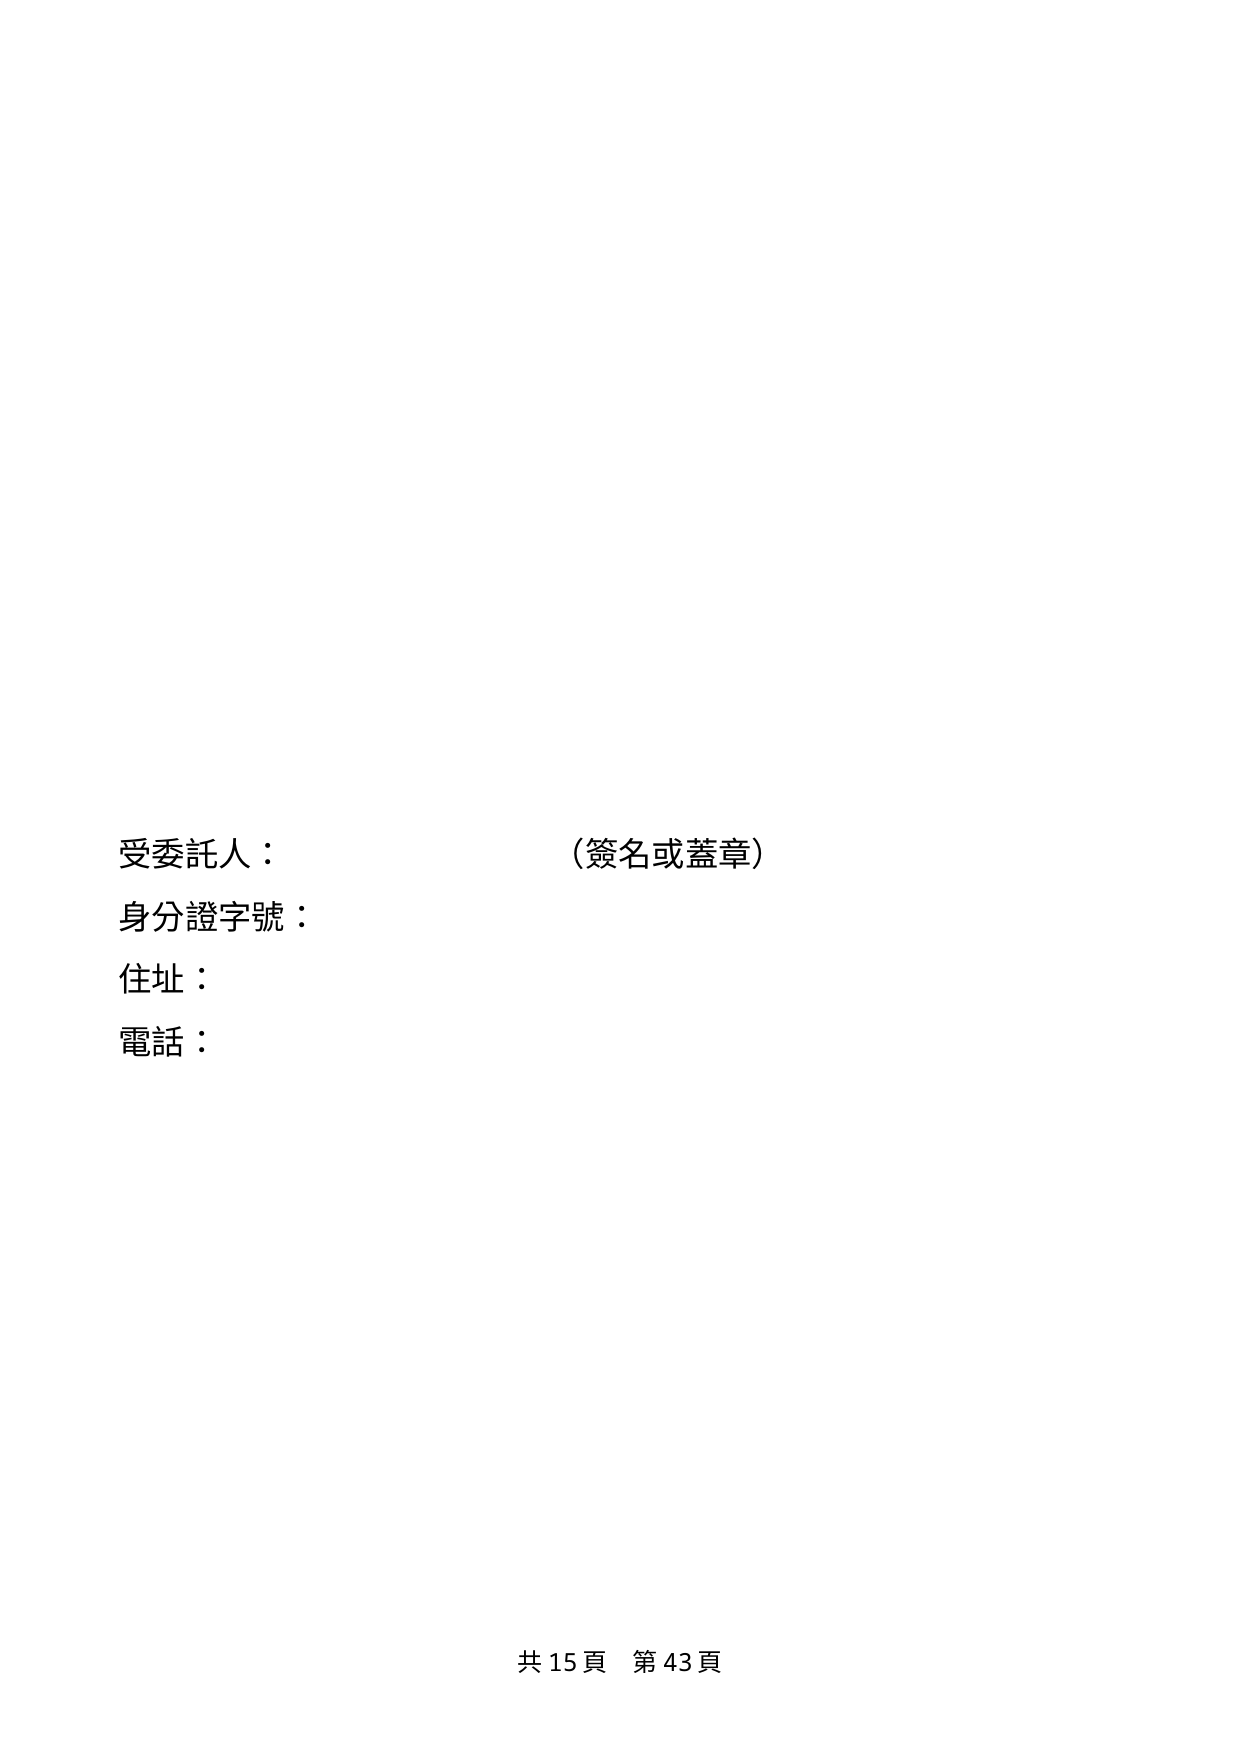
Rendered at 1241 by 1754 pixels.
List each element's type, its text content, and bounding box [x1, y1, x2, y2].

text 電話： [118, 998, 1122, 1061]
text 身分證字號： [118, 873, 1122, 936]
text 住址： [118, 936, 1122, 998]
text 受委託人： （簽名或蓋章） [118, 811, 1122, 873]
